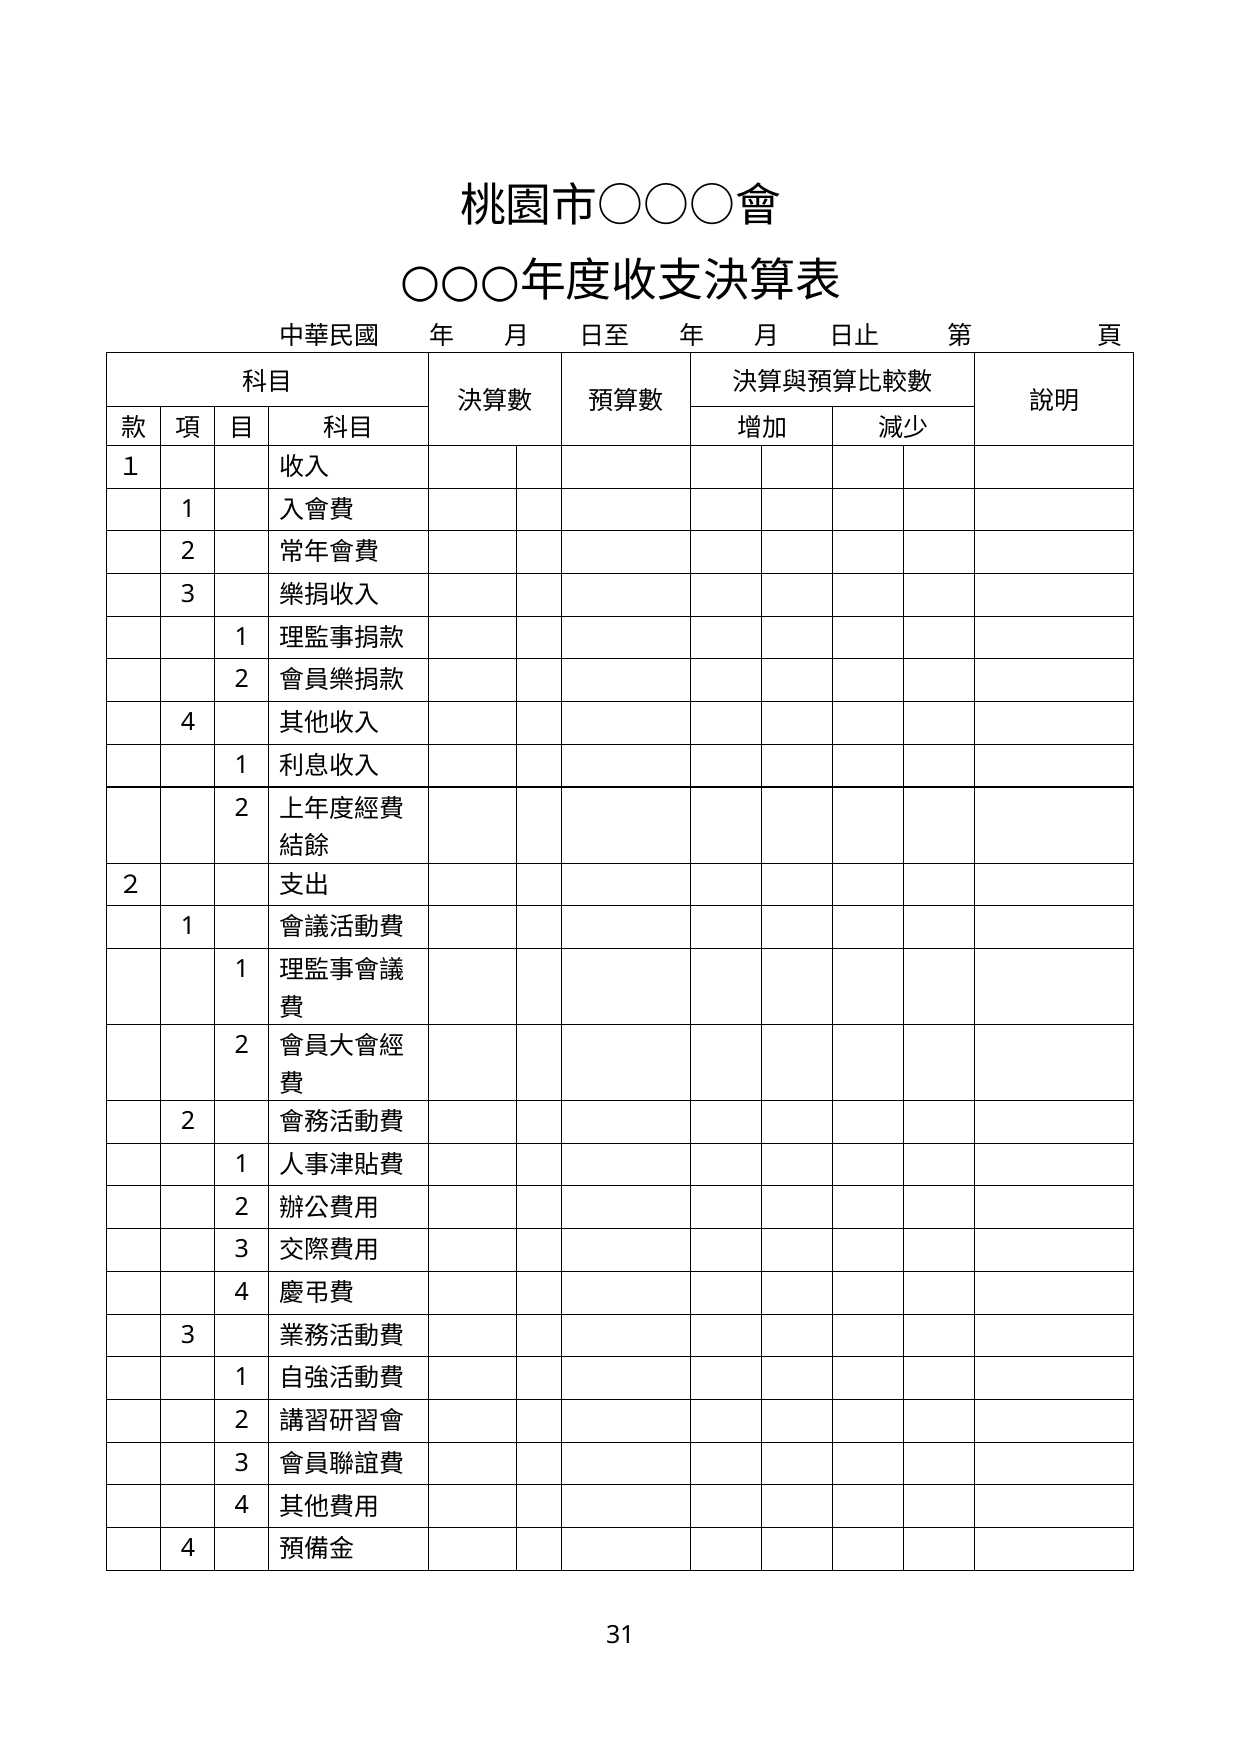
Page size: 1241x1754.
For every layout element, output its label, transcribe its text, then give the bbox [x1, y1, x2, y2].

table_cell 2 [161, 1101, 214, 1143]
table_cell [975, 864, 1133, 905]
table_cell 交際費用 [269, 1229, 428, 1271]
table_cell [562, 1315, 690, 1356]
table_cell [107, 1485, 160, 1527]
table_cell [517, 906, 561, 948]
table_cell [562, 1101, 690, 1143]
table_cell [562, 659, 690, 701]
table_cell [517, 1144, 561, 1185]
table_cell [975, 1400, 1133, 1442]
table_cell [691, 788, 761, 862]
table_cell [762, 1528, 832, 1570]
table_cell [833, 1144, 903, 1185]
table_cell [975, 531, 1133, 573]
table_cell [975, 1315, 1133, 1356]
table_cell [762, 1025, 832, 1100]
table_cell [107, 745, 160, 786]
table_cell [161, 659, 214, 701]
table_header 科目 [107, 353, 428, 406]
table_cell [517, 788, 561, 862]
table_cell [833, 1485, 903, 1527]
table_cell [517, 617, 561, 658]
table_cell [904, 1186, 974, 1228]
table_cell [161, 864, 214, 905]
table_cell 3 [161, 1315, 214, 1356]
table_cell [517, 1528, 561, 1570]
table_cell [762, 1357, 832, 1399]
table_cell 4 [161, 1528, 214, 1570]
table_cell [562, 702, 690, 744]
table_cell [517, 1485, 561, 1527]
table_cell [107, 1400, 160, 1442]
table_cell [429, 659, 516, 701]
table_cell [562, 788, 690, 862]
table_cell [691, 745, 761, 786]
table_cell [975, 1144, 1133, 1185]
table_cell [215, 1315, 268, 1356]
table_cell 樂捐收入 [269, 574, 428, 616]
table_cell [975, 702, 1133, 744]
table_cell [429, 1272, 516, 1313]
table_cell [691, 864, 761, 905]
table_cell [107, 617, 160, 658]
table_cell [429, 489, 516, 530]
text 中華民國 年 月 日至 年 月 日止 第 頁 [118, 314, 1122, 352]
table_cell [833, 1528, 903, 1570]
table_cell [833, 864, 903, 905]
table_cell [762, 702, 832, 744]
table_cell [833, 531, 903, 573]
table_cell [904, 1101, 974, 1143]
table_cell [904, 574, 974, 616]
table_cell [429, 1315, 516, 1356]
table_cell [107, 1025, 160, 1100]
table_cell [429, 1485, 516, 1527]
table_cell [429, 531, 516, 573]
table_cell [833, 788, 903, 862]
table_cell [562, 1528, 690, 1570]
table_cell [429, 1144, 516, 1185]
table_cell [215, 446, 268, 487]
table_cell [215, 1101, 268, 1143]
table_cell [762, 1229, 832, 1271]
table_cell [762, 489, 832, 530]
table_cell 其他費用 [269, 1485, 428, 1527]
table_cell [975, 1357, 1133, 1399]
table_cell [904, 864, 974, 905]
table_cell [215, 702, 268, 744]
table_cell [562, 1144, 690, 1185]
table_cell 1 [215, 617, 268, 658]
table_cell [161, 1357, 214, 1399]
table_cell [975, 1485, 1133, 1527]
table_cell [691, 1025, 761, 1100]
table_cell [904, 1443, 974, 1484]
table_cell [517, 1229, 561, 1271]
table_cell [107, 702, 160, 744]
table_cell [975, 906, 1133, 948]
table_cell [975, 574, 1133, 616]
table_cell [904, 1485, 974, 1527]
table_cell 會務活動費 [269, 1101, 428, 1143]
table_cell [904, 617, 974, 658]
table_cell [429, 864, 516, 905]
table_cell [833, 1315, 903, 1356]
table_cell [833, 906, 903, 948]
table_cell [833, 574, 903, 616]
table_cell [107, 949, 160, 1024]
table_cell [691, 1272, 761, 1313]
table_cell [562, 1443, 690, 1484]
table_cell [215, 489, 268, 530]
table_cell 慶弔費 [269, 1272, 428, 1313]
table_cell [904, 1229, 974, 1271]
table_cell [562, 906, 690, 948]
table_cell [691, 949, 761, 1024]
table_cell [429, 949, 516, 1024]
table_cell 款 [107, 407, 160, 445]
table_cell [161, 1025, 214, 1100]
table_cell [762, 1101, 832, 1143]
table_cell 業務活動費 [269, 1315, 428, 1356]
table_cell 預備金 [269, 1528, 428, 1570]
table_cell １ [107, 446, 160, 487]
table_cell [904, 531, 974, 573]
table_cell [904, 659, 974, 701]
table_cell [429, 1357, 516, 1399]
table_cell [562, 949, 690, 1024]
table_cell [107, 788, 160, 862]
table_cell [691, 531, 761, 573]
table_cell [975, 659, 1133, 701]
table_cell [975, 1272, 1133, 1313]
table_cell 辦公費用 [269, 1186, 428, 1228]
table_cell [517, 1357, 561, 1399]
table_cell [517, 531, 561, 573]
table_cell [904, 906, 974, 948]
table_cell [833, 617, 903, 658]
table_cell 人事津貼費 [269, 1144, 428, 1185]
table_cell [691, 659, 761, 701]
table_cell [691, 617, 761, 658]
table_cell 上年度經費結餘 [269, 788, 428, 862]
table_cell [562, 1357, 690, 1399]
table_cell [833, 446, 903, 487]
table_cell [762, 446, 832, 487]
table_cell [517, 864, 561, 905]
table_cell [161, 1443, 214, 1484]
table_cell 1 [215, 949, 268, 1024]
table_cell [762, 1144, 832, 1185]
table_cell [161, 1272, 214, 1313]
table_cell [429, 906, 516, 948]
table_cell [107, 489, 160, 530]
table_cell [161, 1485, 214, 1527]
table_cell [429, 574, 516, 616]
table_cell [429, 1025, 516, 1100]
table_cell 1 [161, 906, 214, 948]
table_cell [161, 617, 214, 658]
table_cell [562, 617, 690, 658]
table_cell [691, 574, 761, 616]
table_cell [161, 446, 214, 487]
table_cell [517, 1443, 561, 1484]
table_cell [975, 1025, 1133, 1100]
table_cell [517, 574, 561, 616]
table_cell 常年會費 [269, 531, 428, 573]
table_cell 目 [215, 407, 268, 445]
table_cell [904, 489, 974, 530]
table_cell [517, 745, 561, 786]
table_cell [762, 1272, 832, 1313]
table_cell 增加 [691, 407, 832, 445]
table_cell [904, 1272, 974, 1313]
table_cell [562, 864, 690, 905]
table_cell [107, 1528, 160, 1570]
table_cell [107, 1144, 160, 1185]
table_cell [517, 659, 561, 701]
table_cell [429, 1101, 516, 1143]
table_cell [215, 574, 268, 616]
table_cell [562, 489, 690, 530]
table_cell [429, 1186, 516, 1228]
table_cell [904, 446, 974, 487]
table_cell [762, 1186, 832, 1228]
table_cell [691, 702, 761, 744]
table_cell [975, 1186, 1133, 1228]
table_cell [904, 1400, 974, 1442]
table_cell 2 [215, 1400, 268, 1442]
table_cell [517, 489, 561, 530]
table_cell 2 [215, 1186, 268, 1228]
table_cell 科目 [269, 407, 428, 445]
table_cell [161, 1186, 214, 1228]
table_header 決算數 [429, 353, 561, 445]
table_cell ２ [107, 864, 160, 905]
table_cell [762, 906, 832, 948]
table_cell [562, 1025, 690, 1100]
table_cell 1 [161, 489, 214, 530]
table_cell [975, 788, 1133, 862]
table_cell [107, 1186, 160, 1228]
table_cell [517, 1025, 561, 1100]
table_cell [215, 1528, 268, 1570]
table_cell [762, 574, 832, 616]
table_cell [762, 745, 832, 786]
table_cell [429, 617, 516, 658]
table_cell 3 [215, 1229, 268, 1271]
table_cell [762, 788, 832, 862]
table_header 決算與預算比較數 [691, 353, 974, 406]
table_cell 2 [161, 531, 214, 573]
table_cell [562, 745, 690, 786]
table_cell [429, 702, 516, 744]
table_cell [833, 1443, 903, 1484]
text 桃園市○○○會 [118, 164, 1122, 239]
table_cell [762, 1400, 832, 1442]
table_cell [562, 1400, 690, 1442]
table_cell [161, 745, 214, 786]
table_cell [762, 864, 832, 905]
table_cell [904, 1357, 974, 1399]
table_cell [691, 489, 761, 530]
table_cell [215, 531, 268, 573]
table_header 預算數 [562, 353, 690, 445]
table_cell [762, 949, 832, 1024]
table_cell 入會費 [269, 489, 428, 530]
table_cell [691, 1357, 761, 1399]
table_cell [762, 1485, 832, 1527]
table_cell 4 [215, 1485, 268, 1527]
table_cell [429, 1443, 516, 1484]
table_cell [975, 489, 1133, 530]
table_cell [161, 788, 214, 862]
table_cell 利息收入 [269, 745, 428, 786]
table_cell [975, 1101, 1133, 1143]
table_cell 理監事捐款 [269, 617, 428, 658]
table_cell [975, 1443, 1133, 1484]
table_cell [904, 745, 974, 786]
table_cell 2 [215, 1025, 268, 1100]
table_cell [904, 1025, 974, 1100]
table_cell [517, 446, 561, 487]
table_cell [429, 1528, 516, 1570]
table_cell [215, 906, 268, 948]
table_cell 2 [215, 659, 268, 701]
table_cell [975, 1528, 1133, 1570]
table_cell [215, 864, 268, 905]
table_cell [691, 1229, 761, 1271]
table_cell 4 [161, 702, 214, 744]
table_cell [161, 1229, 214, 1271]
table_cell 自強活動費 [269, 1357, 428, 1399]
table_cell [691, 446, 761, 487]
table_cell [691, 1101, 761, 1143]
table_cell [429, 1400, 516, 1442]
table_cell 其他收入 [269, 702, 428, 744]
table_cell [429, 788, 516, 862]
table_cell [762, 659, 832, 701]
table_cell [691, 1443, 761, 1484]
table_cell 1 [215, 745, 268, 786]
table_cell [517, 949, 561, 1024]
table_cell [107, 1443, 160, 1484]
table_cell [429, 446, 516, 487]
table_cell [562, 1272, 690, 1313]
table_cell [517, 1186, 561, 1228]
table_cell [517, 702, 561, 744]
table_cell [833, 745, 903, 786]
table_cell [562, 574, 690, 616]
table_cell 1 [215, 1144, 268, 1185]
table_cell [429, 1229, 516, 1271]
table_header 說明 [975, 353, 1133, 445]
table_cell [517, 1400, 561, 1442]
table_cell [691, 1400, 761, 1442]
table_cell [107, 1101, 160, 1143]
table_cell [833, 1229, 903, 1271]
table_cell [107, 574, 160, 616]
table_cell 收入 [269, 446, 428, 487]
table_cell [833, 1357, 903, 1399]
table_cell [691, 1528, 761, 1570]
table_cell [833, 1400, 903, 1442]
table_cell [107, 1229, 160, 1271]
table_cell [904, 1315, 974, 1356]
table_cell [762, 531, 832, 573]
table_cell 減少 [833, 407, 974, 445]
table_cell 會議活動費 [269, 906, 428, 948]
table_cell [904, 788, 974, 862]
table_cell [833, 489, 903, 530]
table_cell 講習研習會 [269, 1400, 428, 1442]
table_cell [975, 617, 1133, 658]
table_cell 項 [161, 407, 214, 445]
table_cell [562, 1485, 690, 1527]
table_cell 3 [161, 574, 214, 616]
table_cell 2 [215, 788, 268, 862]
table_cell [691, 906, 761, 948]
table_cell [833, 1025, 903, 1100]
table_cell 會員聯誼費 [269, 1443, 428, 1484]
table_cell [107, 1315, 160, 1356]
table_cell [517, 1101, 561, 1143]
table_cell [562, 531, 690, 573]
table_cell [107, 1272, 160, 1313]
table_cell 3 [215, 1443, 268, 1484]
table_cell [833, 659, 903, 701]
text ○○○年度收支決算表 [118, 239, 1122, 314]
table_cell [107, 531, 160, 573]
table_cell [975, 446, 1133, 487]
table_cell [161, 949, 214, 1024]
table_cell [107, 659, 160, 701]
table_cell [691, 1315, 761, 1356]
table_cell [517, 1272, 561, 1313]
table_cell 支出 [269, 864, 428, 905]
table_cell [833, 1272, 903, 1313]
table_cell [429, 745, 516, 786]
table_cell 會員樂捐款 [269, 659, 428, 701]
table_cell [975, 745, 1133, 786]
table_cell [833, 702, 903, 744]
table_cell [107, 1357, 160, 1399]
table_cell [762, 617, 832, 658]
table_cell 4 [215, 1272, 268, 1313]
table_cell [691, 1186, 761, 1228]
table_cell [762, 1443, 832, 1484]
table_cell [975, 949, 1133, 1024]
table_cell [562, 446, 690, 487]
table_cell [107, 906, 160, 948]
table_cell 會員大會經費 [269, 1025, 428, 1100]
table_cell [161, 1400, 214, 1442]
table_cell [517, 1315, 561, 1356]
table_cell [975, 1229, 1133, 1271]
table_cell [833, 1186, 903, 1228]
table_cell [904, 949, 974, 1024]
table_cell [691, 1144, 761, 1185]
table_cell [562, 1186, 690, 1228]
table_cell [904, 1528, 974, 1570]
table_cell [691, 1485, 761, 1527]
table_cell [161, 1144, 214, 1185]
table_cell 1 [215, 1357, 268, 1399]
table_cell [904, 1144, 974, 1185]
table_cell [833, 1101, 903, 1143]
table_cell 理監事會議費 [269, 949, 428, 1024]
table_cell [833, 949, 903, 1024]
table_cell [562, 1229, 690, 1271]
table_cell [762, 1315, 832, 1356]
table_cell [904, 702, 974, 744]
